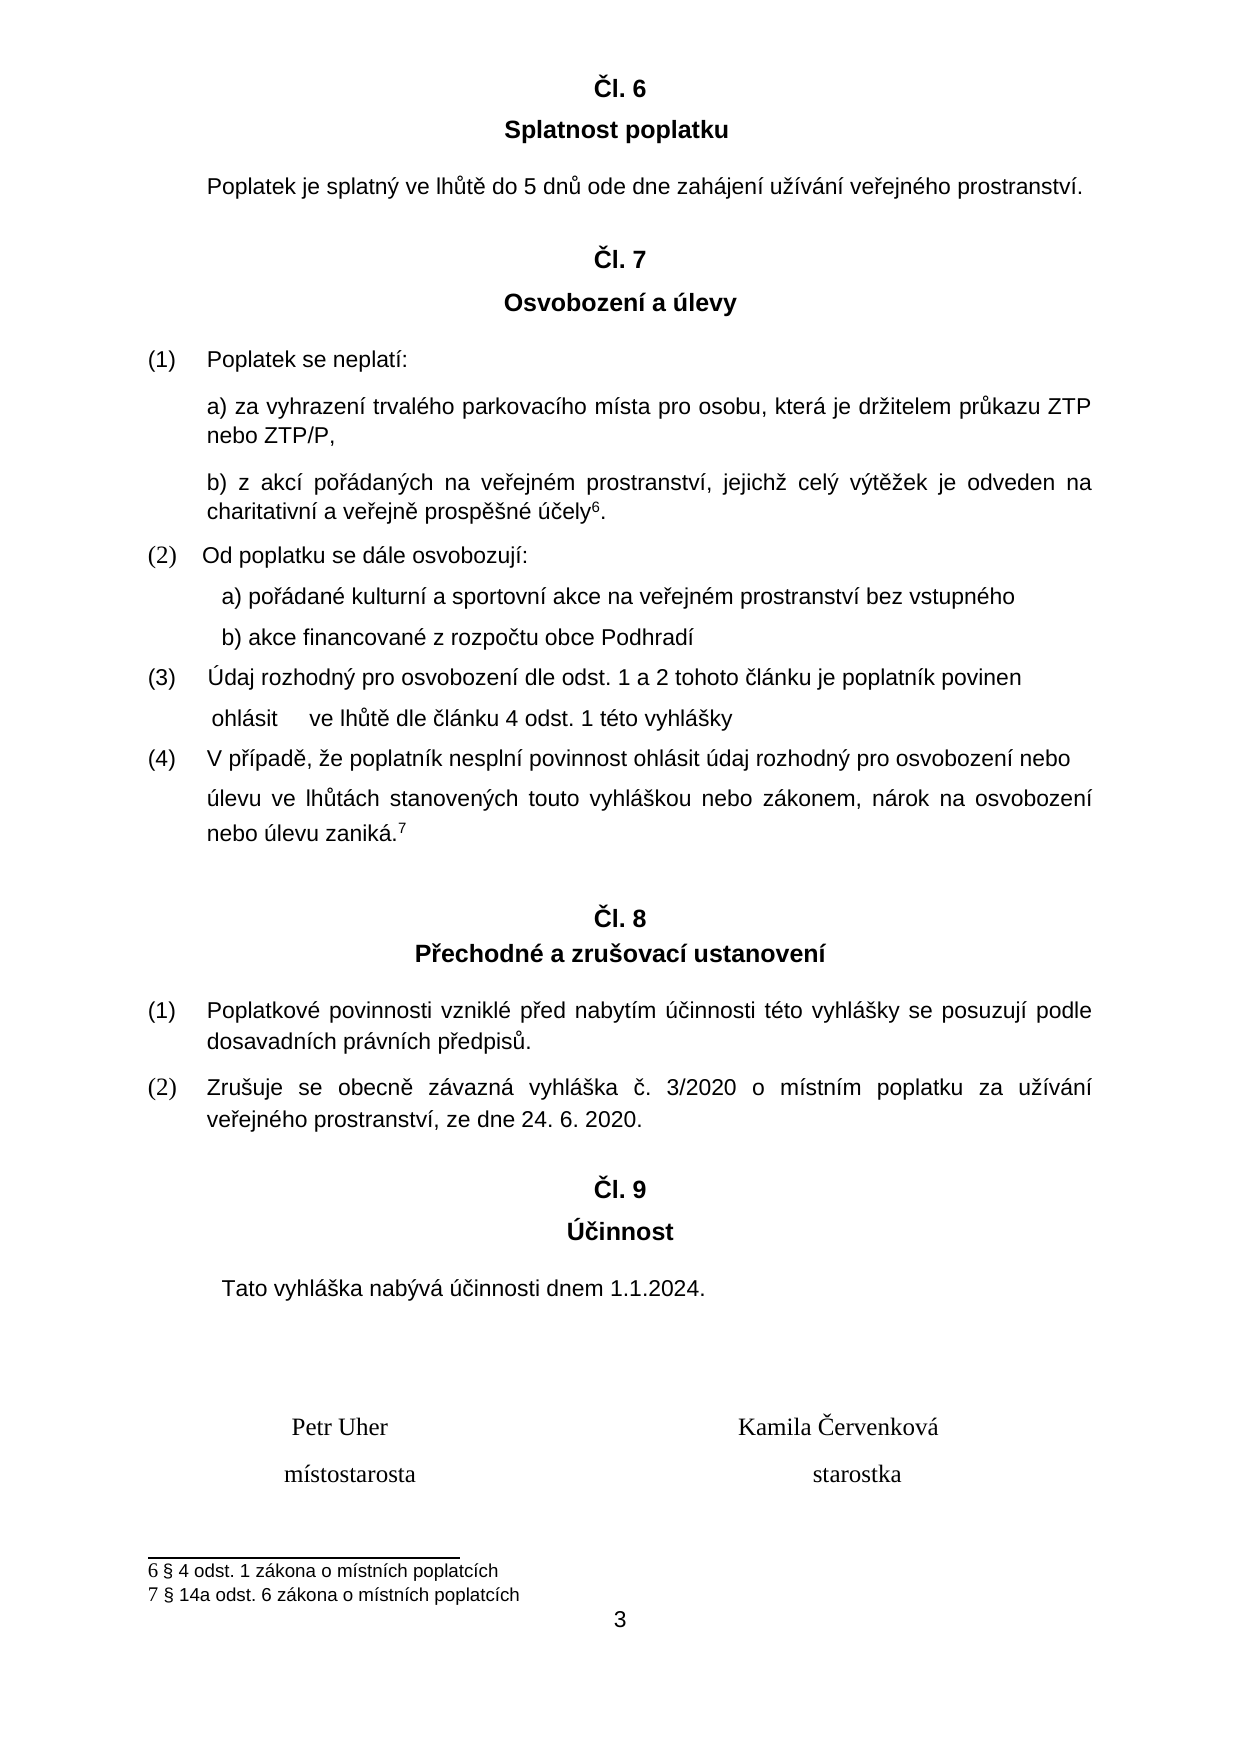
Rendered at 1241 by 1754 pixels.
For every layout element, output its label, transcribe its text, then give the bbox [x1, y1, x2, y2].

text a) za vyhrazení trvalého parkovacího místa pro osobu, která je držitelem průkazu ZTP nebo ZTP/P, [207, 393, 1093, 448]
text Čl. 6 [148, 74, 1093, 102]
list V případě, že poplatník nesplní povinnost ohlásit údaj rozhodný pro osvobození nebo [148, 745, 1093, 771]
text Účinnost [148, 1217, 1093, 1245]
text Petr Uher Kamila Červenková [148, 1412, 1093, 1441]
text § 4 odst. 1 zákona o místních poplatcích [148, 1558, 1093, 1582]
text a) pořádané kulturní a sportovní akce na veřejném prostranství bez vstupného [148, 583, 1093, 610]
text ohlásit ve lhůtě dle článku 4 odst. 1 této vyhlášky [148, 704, 1093, 731]
text (3) Údaj rozhodný pro osvobození dle odst. 1 a 2 tohoto článku je poplatník povinen [148, 664, 1093, 691]
text Čl. 9 [148, 1175, 1093, 1204]
text Přechodné a zrušovací ustanovení [148, 939, 1093, 967]
text Poplatek je splatný ve lhůtě do 5 dnů ode dne zahájení užívání veřejného prostranství. [207, 173, 1093, 199]
text úlevu ve lhůtách stanovených touto vyhláškou nebo zákonem, nárok na osvobození nebo úlevu zaniká. [207, 785, 1093, 846]
list Poplatek se neplatí: [148, 346, 1093, 372]
text Osvobození a úlevy [148, 288, 1093, 317]
text b) akce financované z rozpočtu obce Podhradí [148, 624, 1093, 650]
text (2) Od poplatku se dále osvobozují: [148, 540, 1093, 568]
text § 14a odst. 6 zákona o místních poplatcích [148, 1582, 1093, 1606]
text Splatnost poplatku [148, 115, 1093, 144]
text b) z akcí pořádaných na veřejném prostranství, jejichž celý výtěžek je odveden na charitativní a veřejně prospěšné účely. [207, 469, 1093, 525]
text Čl. 8 [148, 904, 1093, 932]
list Zrušuje se obecně závazná vyhláška č. 3/2020 o místním poplatku za užívání veřejného prostranství, ze dne 24. 6. 2020. [148, 1072, 1093, 1133]
list Poplatkové povinnosti vzniklé před nabytím účinnosti této vyhlášky se posuzují podle dosavadních právních předpisů. [148, 997, 1093, 1054]
text místostarosta starostka [148, 1459, 1093, 1488]
text Čl. 7 [148, 244, 1093, 273]
text Tato vyhláška nabývá účinnosti dnem 1.1.2024. [148, 1274, 1093, 1301]
